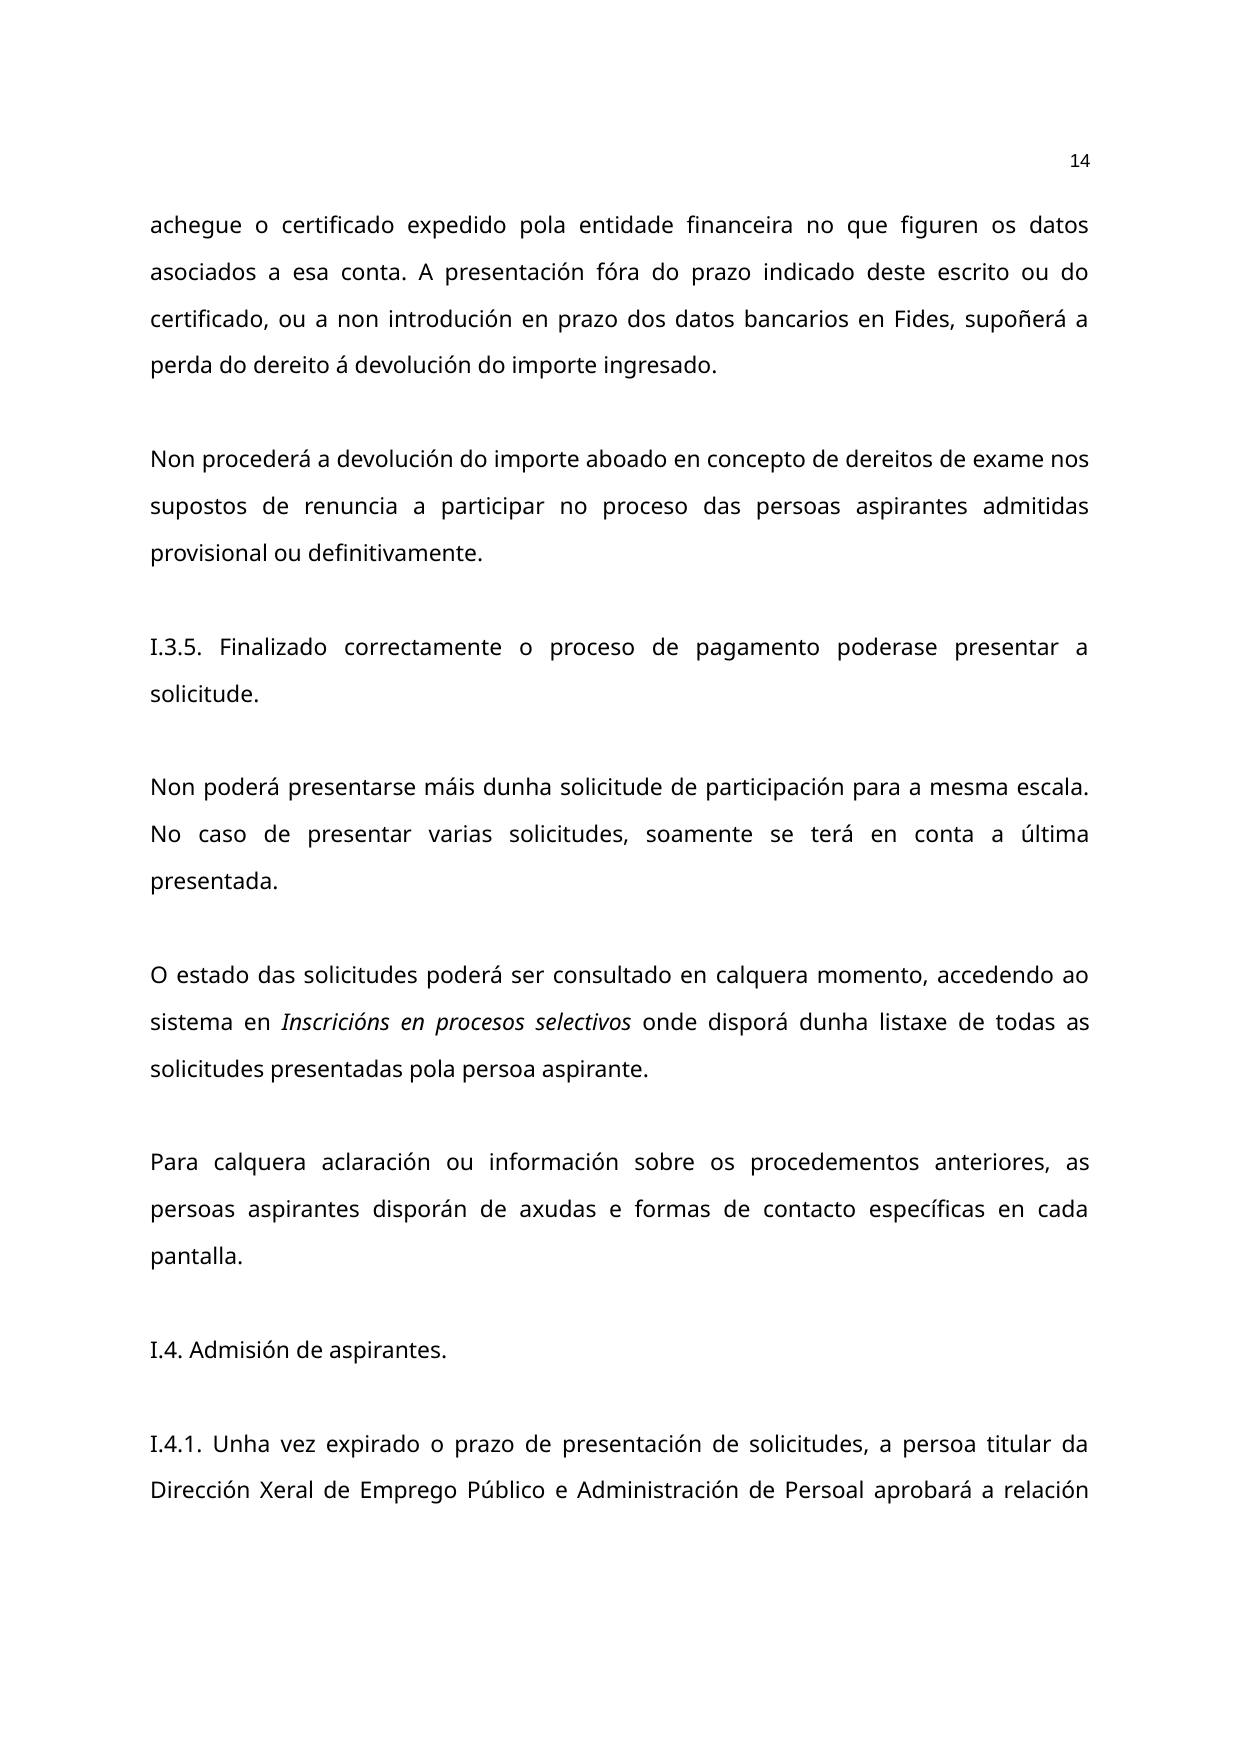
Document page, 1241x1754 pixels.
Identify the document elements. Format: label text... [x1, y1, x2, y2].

text Non poderá presentarse máis dunha solicitude de participación para a mesma escala. No caso de presentar varias solicitudes, soamente se terá en conta a última presentada. [150, 771, 1090, 896]
text O estado das solicitudes poderá ser consultado en calquera momento, accedendo ao sistema en Inscricións en procesos selectivos onde disporá dunha listaxe de todas as solicitudes presentadas pola persoa aspirante. [150, 959, 1090, 1084]
text I.3.5. Finalizado correctamente o proceso de pagamento poderase presentar a solicitude. [150, 631, 1090, 709]
text achegue o certificado expedido pola entidade financeira no que figuren os datos asociados a esa conta. A presentación fóra do prazo indicado deste escrito ou do certificado, ou a non introdución en prazo dos datos bancarios en Fides, supoñerá a perda do dereito á devolución do importe ingresado. [150, 209, 1090, 381]
text I.4. Admisión de aspirantes. [150, 1334, 1090, 1365]
text Para calquera aclaración ou información sobre os procedementos anteriores, as persoas aspirantes disporán de axudas e formas de contacto específicas en cada pantalla. [150, 1146, 1090, 1271]
text Non procederá a devolución do importe aboado en concepto de dereitos de exame nos supostos de renuncia a participar no proceso das persoas aspirantes admitidas provisional ou definitivamente. [150, 443, 1090, 568]
text I.4.1. Unha vez expirado o prazo de presentación de solicitudes, a persoa titular da Dirección Xeral de Emprego Público e Administración de Persoal aprobará a relación [150, 1428, 1090, 1506]
